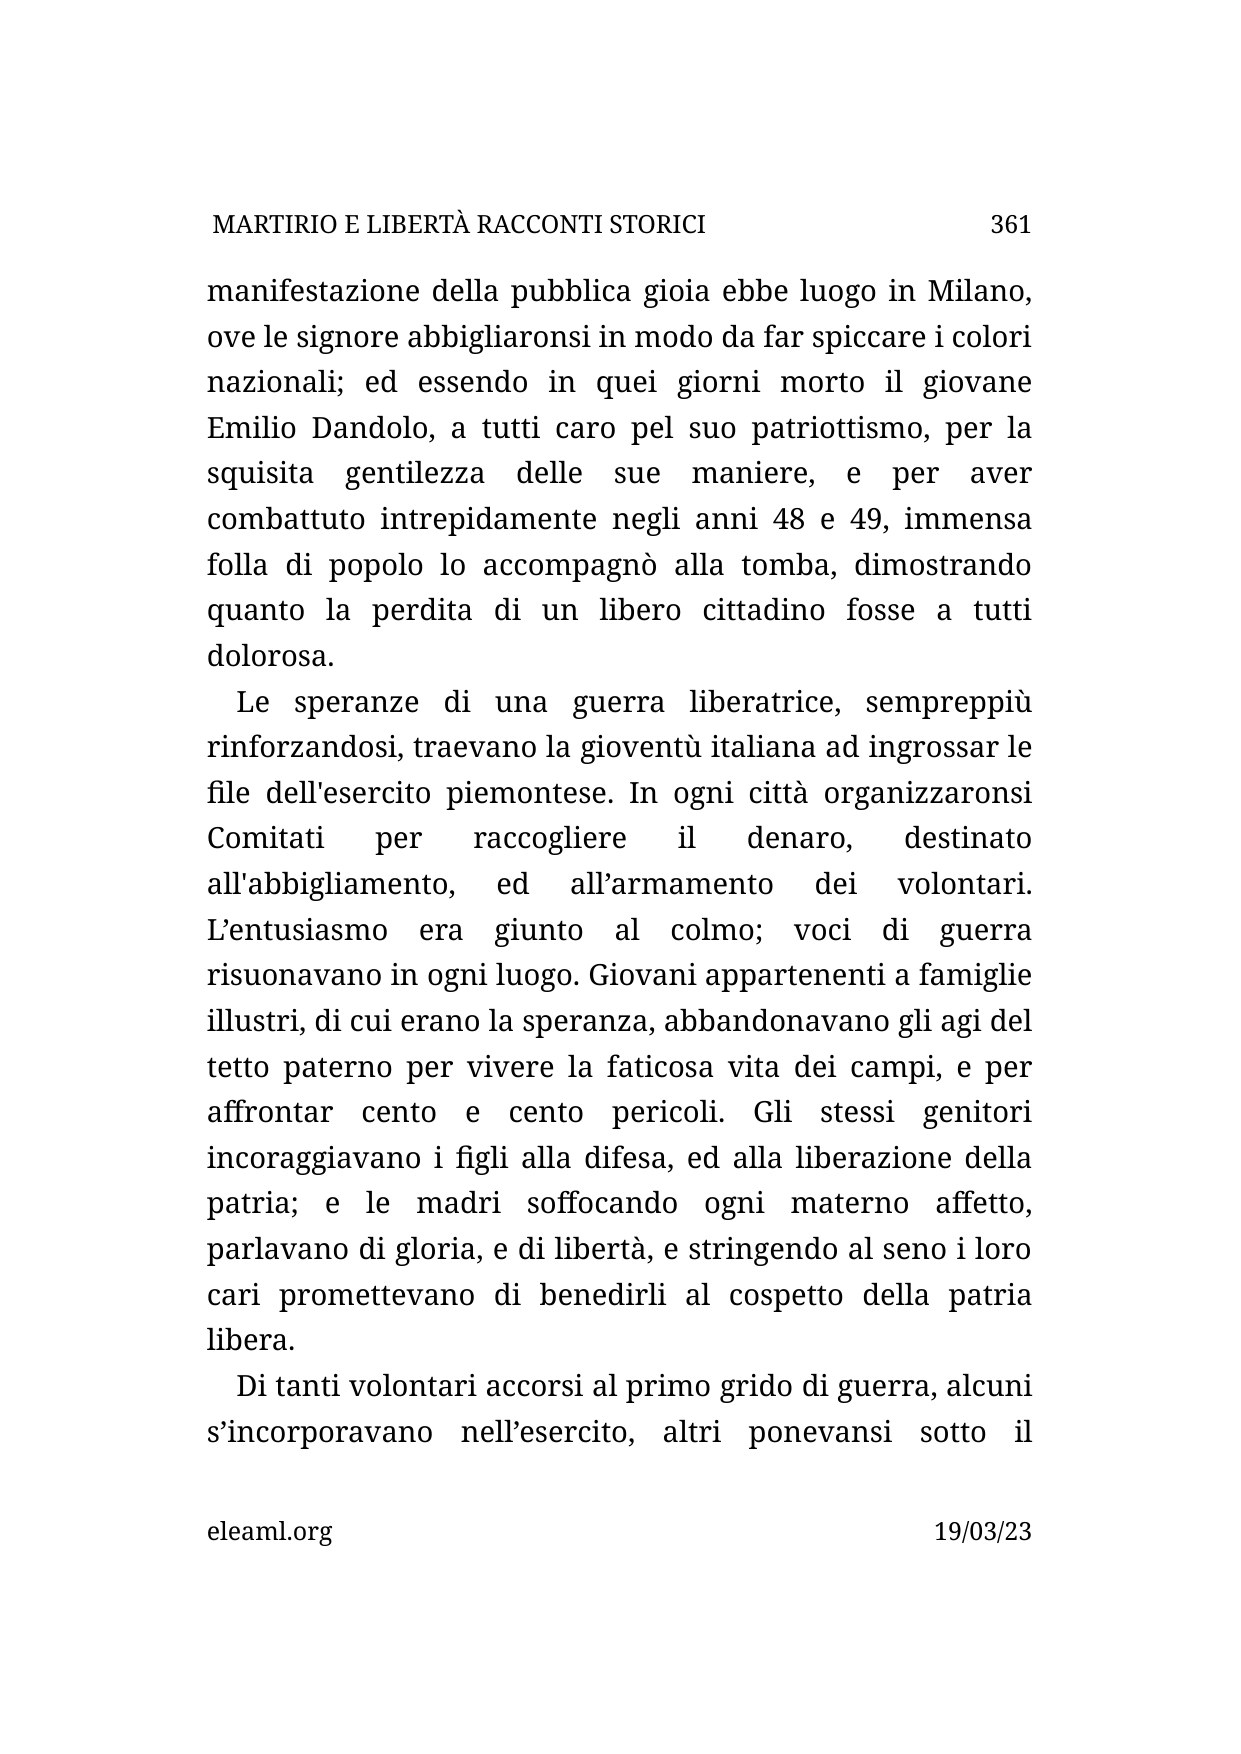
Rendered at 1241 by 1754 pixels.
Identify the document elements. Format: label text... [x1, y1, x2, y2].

text Le speranze di una guerra liberatrice, sempreppiù rinforzandosi, traevano la gioventù italiana ad ingrossar le file dell'esercito piemontese. In ogni città organizzaronsi Comitati per raccogliere il denaro, destinato all'abbigliamento, ed all’armamento dei volontari. L’entusiasmo era giunto al colmo; voci di guerra risuonavano in ogni luogo. Giovani appartenenti a famiglie illustri, di cui erano la speranza, abbandonavano gli agi del tetto paterno per vivere la faticosa vita dei campi, e per affrontar cento e cento pericoli. Gli stessi genitori incoraggiavano i figli alla difesa, ed alla liberazione della patria; e le madri soffocando ogni materno affetto, parlavano di gloria, e di libertà, e stringendo al seno i loro cari promettevano di benedirli al cospetto della patria libera. [207, 681, 1033, 1359]
text Di tanti volontari accorsi al primo grido di guerra, alcuni s’incorporavano nell’esercito, altri ponevansi sotto il [207, 1365, 1033, 1451]
text manifestazione della pubblica gioia ebbe luogo in Milano, ove le signore abbigliaronsi in modo da far spiccare i colori nazionali; ed essendo in quei giorni morto il giovane Emilio Dandolo, a tutti caro pel suo patriottismo, per la squisita gentilezza delle sue maniere, e per aver combattuto intrepidamente negli anni 48 e 49, immensa folla di popolo lo accompagnò alla tomba, dimostrando quanto la perdita di un libero cittadino fosse a tutti dolorosa. [207, 270, 1033, 675]
